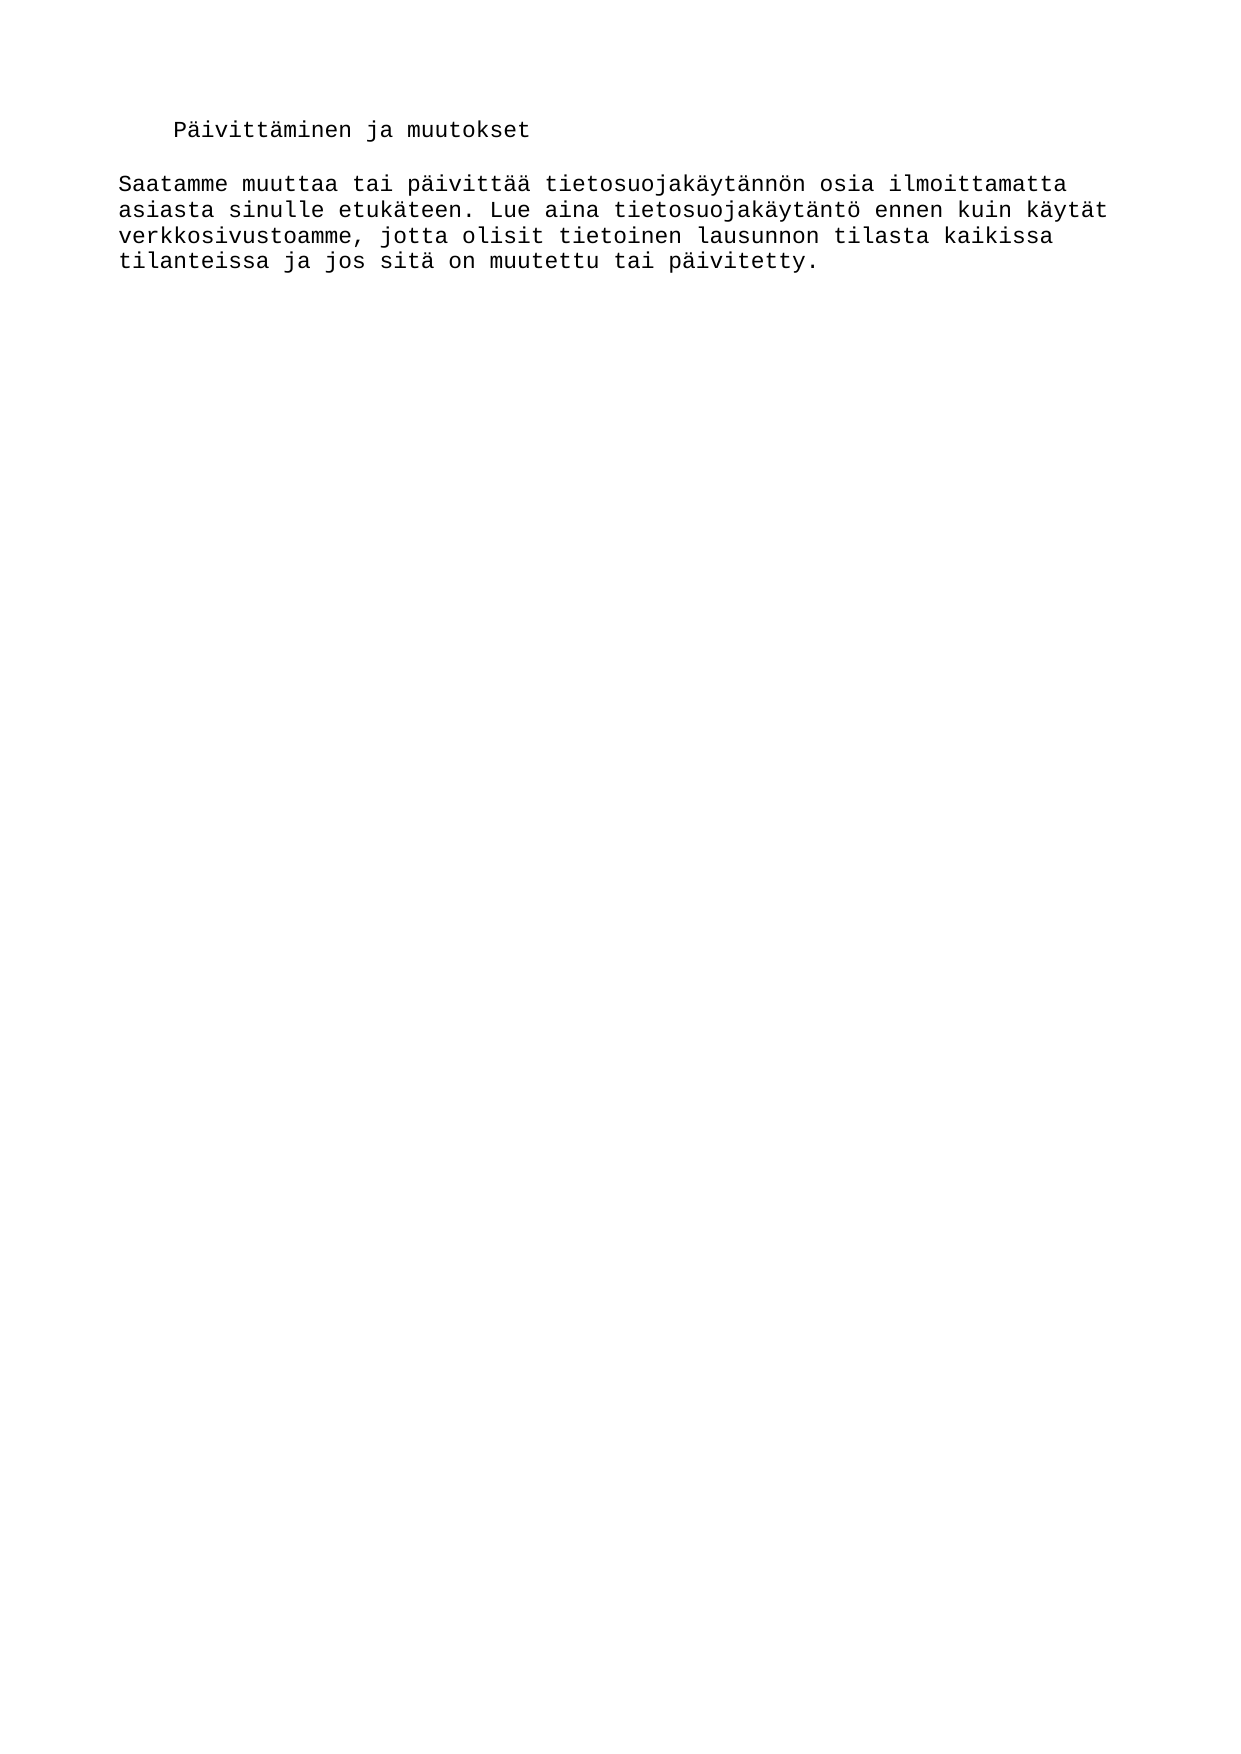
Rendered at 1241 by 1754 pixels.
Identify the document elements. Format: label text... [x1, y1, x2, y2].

text Saatamme muuttaa tai päivittää tietosuojakäytännön osia ilmoittamatta asiasta sinulle etukäteen. Lue aina tietosuojakäytäntö ennen kuin käytät verkkosivustoamme, jotta olisit tietoinen lausunnon tilasta kaikissa tilanteissa ja jos sitä on muutettu tai päivitetty. [118, 172, 1122, 276]
text Päivittäminen ja muutokset [118, 118, 1122, 144]
